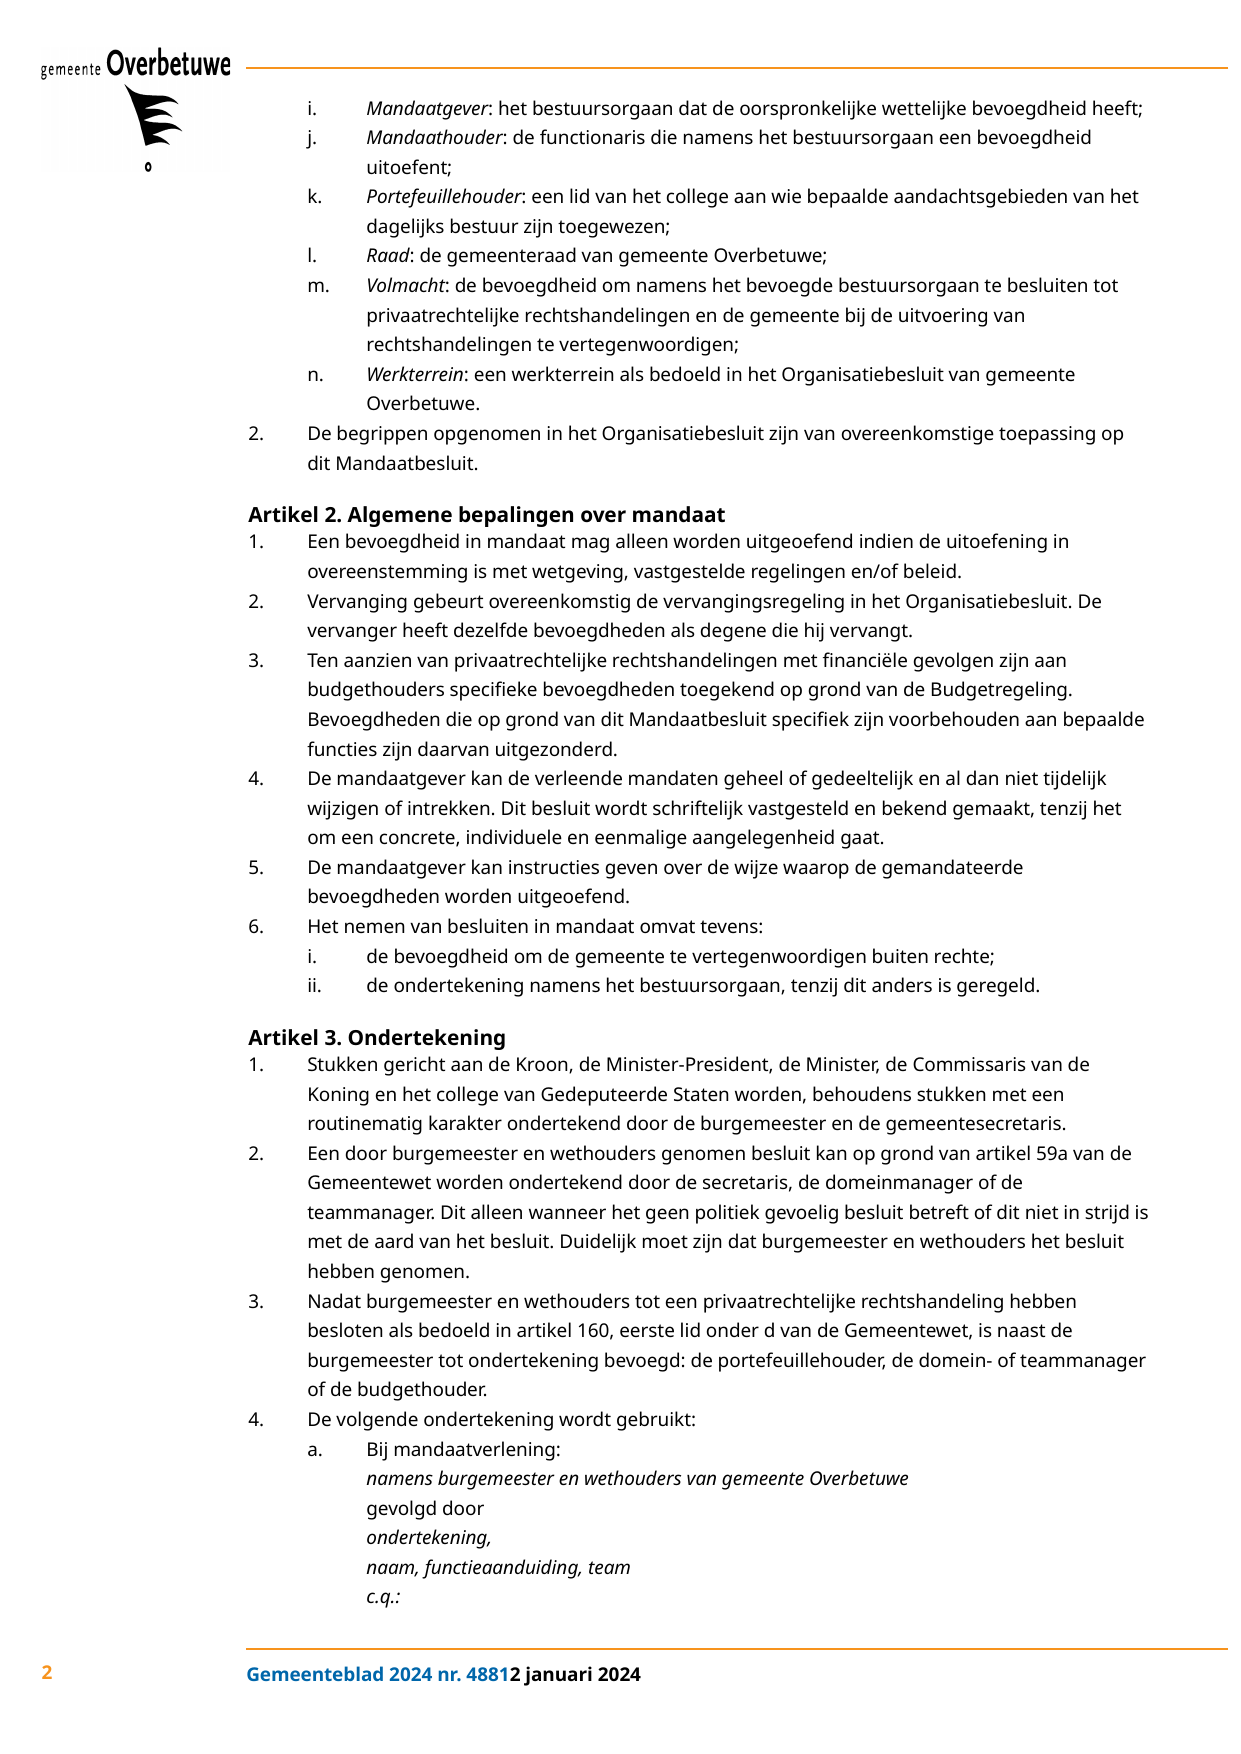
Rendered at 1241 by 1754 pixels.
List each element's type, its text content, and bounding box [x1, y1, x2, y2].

list Raad: de gemeenteraad van gemeente Overbetuwe; [307, 243, 1152, 268]
list namens burgemeester en wethouders van gemeente Overbetuwe [307, 1465, 1152, 1491]
list c.q.: [307, 1584, 1152, 1609]
list Werkterrein: een werkterrein als bedoeld in het Organisatiebesluit van gemeente Overbetuwe. [307, 361, 1152, 416]
list Het nemen van besluiten in mandaat omvat tevens: [248, 913, 1152, 939]
list Mandaatgever: het bestuursorgaan dat de oorspronkelijke wettelijke bevoegdheid heeft; [307, 95, 1152, 121]
list Stukken gericht aan de Kroon, de Minister-President, de Minister, de Commissaris van de Koning en het college van Gedeputeerde Staten worden, behoudens stukken met een routinematig karakter ondertekend door de burgemeester en de gemeentesecretaris. [248, 1051, 1152, 1136]
list ondertekening, [307, 1524, 1152, 1550]
list gevolgd door [307, 1495, 1152, 1521]
text Artikel 2. Algemene bepalingen over mandaat [248, 500, 1152, 529]
list de bevoegdheid om de gemeente te vertegenwoordigen buiten rechte; [307, 943, 1152, 968]
list Ten aanzien van privaatrechtelijke rechtshandelingen met financiële gevolgen zijn aan budgethouders specifieke bevoegdheden toegekend op grond van de Budgetregeling. Bevoegdheden die op grond van dit Mandaatbesluit specifiek zijn voorbehouden aan bepaalde functies zijn daarvan uitgezonderd. [248, 647, 1152, 761]
list Bij mandaatverlening: [307, 1436, 1152, 1462]
list De mandaatgever kan de verleende mandaten geheel of gedeeltelijk en al dan niet tijdelijk wijzigen of intrekken. Dit besluit wordt schriftelijk vastgesteld en bekend gemaakt, tenzij het om een concrete, individuele en eenmalige aangelegenheid gaat. [248, 765, 1152, 850]
list De volgende ondertekening wordt gebruikt: [248, 1406, 1152, 1432]
picture [41, 47, 231, 172]
list Portefeuillehouder: een lid van het college aan wie bepaalde aandachtsgebieden van het dagelijks bestuur zijn toegewezen; [307, 183, 1152, 239]
list Een bevoegdheid in mandaat mag alleen worden uitgeoefend indien de uitoefening in overeenstemming is met wetgeving, vastgestelde regelingen en/of beleid. [248, 529, 1152, 584]
list Een door burgemeester en wethouders genomen besluit kan op grond van artikel 59a van de Gemeentewet worden ondertekend door de secretaris, de domeinmanager of de teammanager. Dit alleen wanneer het geen politiek gevoelig besluit betreft of dit niet in strijd is met de aard van het besluit. Duidelijk moet zijn dat burgemeester en wethouders het besluit hebben genomen. [248, 1140, 1152, 1284]
list De mandaatgever kan instructies geven over de wijze waarop de gemandateerde bevoegdheden worden uitgeoefend. [248, 854, 1152, 909]
list naam, functieaanduiding, team [307, 1554, 1152, 1580]
list de ondertekening namens het bestuursorgaan, tenzij dit anders is geregeld. [307, 972, 1152, 998]
list Vervanging gebeurt overeenkomstig de vervangingsregeling in het Organisatiebesluit. De vervanger heeft dezelfde bevoegdheden als degene die hij vervangt. [248, 588, 1152, 643]
list Volmacht: de bevoegdheid om namens het bevoegde bestuursorgaan te besluiten tot privaatrechtelijke rechtshandelingen en de gemeente bij de uitvoering van rechtshandelingen te vertegenwoordigen; [307, 272, 1152, 357]
list Mandaathouder: de functionaris die namens het bestuursorgaan een bevoegdheid uitoefent; [307, 124, 1152, 180]
list De begrippen opgenomen in het Organisatiebesluit zijn van overeenkomstige toepassing op dit Mandaatbesluit. [248, 420, 1152, 476]
text Artikel 3. Ondertekening [248, 1023, 1152, 1051]
list Nadat burgemeester en wethouders tot een privaatrechtelijke rechtshandeling hebben besloten als bedoeld in artikel 160, eerste lid onder d van de Gemeentewet, is naast de burgemeester tot ondertekening bevoegd: de portefeuillehouder, de domein- of teammanager of de budgethouder. [248, 1288, 1152, 1402]
